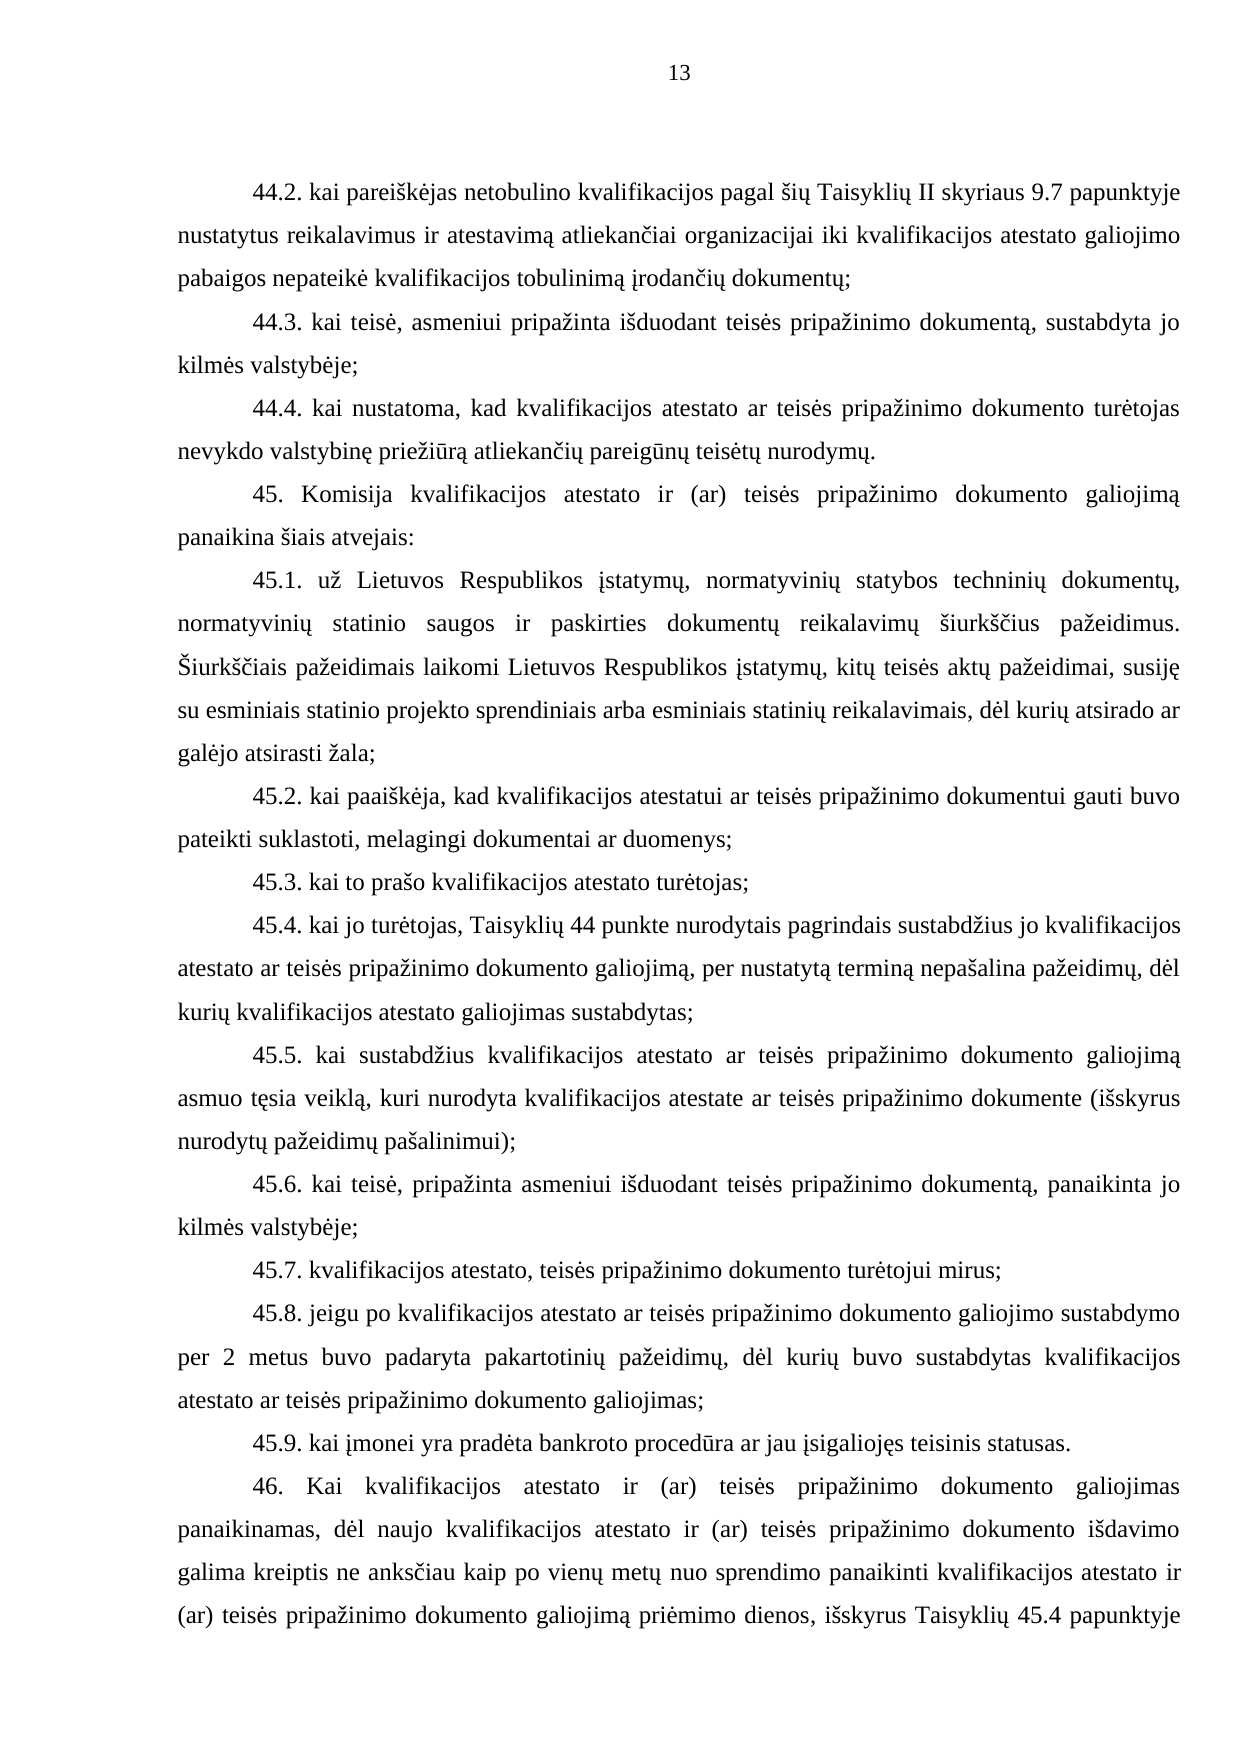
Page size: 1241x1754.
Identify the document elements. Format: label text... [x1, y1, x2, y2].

text 45.4. kai jo turėtojas, Taisyklių 44 punkte nurodytais pagrindais sustabdžius jo kvalifikacijos atestato ar teisės pripažinimo dokumento galiojimą, per nustatytą terminą nepašalina pažeidimų, dėl kurių kvalifikacijos atestato galiojimas sustabdytas; [177, 910, 1181, 1025]
text 44.2. kai pareiškėjas netobulino kvalifikacijos pagal šių Taisyklių II skyriaus 9.7 papunktyje nustatytus reikalavimus ir atestavimą atliekančiai organizacijai iki kvalifikacijos atestato galiojimo pabaigos nepateikė kvalifikacijos tobulinimą įrodančių dokumentų; [177, 177, 1181, 292]
text 45. Komisija kvalifikacijos atestato ir (ar) teisės pripažinimo dokumento galiojimą panaikina šiais atvejais: [177, 479, 1181, 551]
text 45.3. kai to prašo kvalifikacijos atestato turėtojas; [177, 867, 1181, 896]
text 45.6. kai teisė, pripažinta asmeniui išduodant teisės pripažinimo dokumentą, panaikinta jo kilmės valstybėje; [177, 1169, 1181, 1241]
text 45.9. kai įmonei yra pradėta bankroto procedūra ar jau įsigaliojęs teisinis statusas. [177, 1428, 1181, 1457]
text 45.1. už Lietuvos Respublikos įstatymų, normatyvinių statybos techninių dokumentų, normatyvinių statinio saugos ir paskirties dokumentų reikalavimų šiurkščius pažeidimus. Šiurkščiais pažeidimais laikomi Lietuvos Respublikos įstatymų, kitų teisės aktų pažeidimai, susiję su esminiais statinio projekto sprendiniais arba esminiais statinių reikalavimais, dėl kurių atsirado ar galėjo atsirasti žala; [177, 565, 1181, 767]
text 45.2. kai paaiškėja, kad kvalifikacijos atestatui ar teisės pripažinimo dokumentui gauti buvo pateikti suklastoti, melagingi dokumentai ar duomenys; [177, 781, 1181, 853]
text 45.5. kai sustabdžius kvalifikacijos atestato ar teisės pripažinimo dokumento galiojimą asmuo tęsia veiklą, kuri nurodyta kvalifikacijos atestate ar teisės pripažinimo dokumente (išskyrus nurodytų pažeidimų pašalinimui); [177, 1040, 1181, 1155]
text 45.7. kvalifikacijos atestato, teisės pripažinimo dokumento turėtojui mirus; [177, 1255, 1181, 1284]
text 45.8. jeigu po kvalifikacijos atestato ar teisės pripažinimo dokumento galiojimo sustabdymo per 2 metus buvo padaryta pakartotinių pažeidimų, dėl kurių buvo sustabdytas kvalifikacijos atestato ar teisės pripažinimo dokumento galiojimas; [177, 1298, 1181, 1413]
text 44.3. kai teisė, asmeniui pripažinta išduodant teisės pripažinimo dokumentą, sustabdyta jo kilmės valstybėje; [177, 307, 1181, 378]
text 46. Kai kvalifikacijos atestato ir (ar) teisės pripažinimo dokumento galiojimas panaikinamas, dėl naujo kvalifikacijos atestato ir (ar) teisės pripažinimo dokumento išdavimo galima kreiptis ne anksčiau kaip po vienų metų nuo sprendimo panaikinti kvalifikacijos atestato ir (ar) teisės pripažinimo dokumento galiojimą priėmimo dienos, išskyrus Taisyklių 45.4 papunktyje [177, 1471, 1181, 1629]
text 44.4. kai nustatoma, kad kvalifikacijos atestato ar teisės pripažinimo dokumento turėtojas nevykdo valstybinę priežiūrą atliekančių pareigūnų teisėtų nurodymų. [177, 393, 1181, 465]
